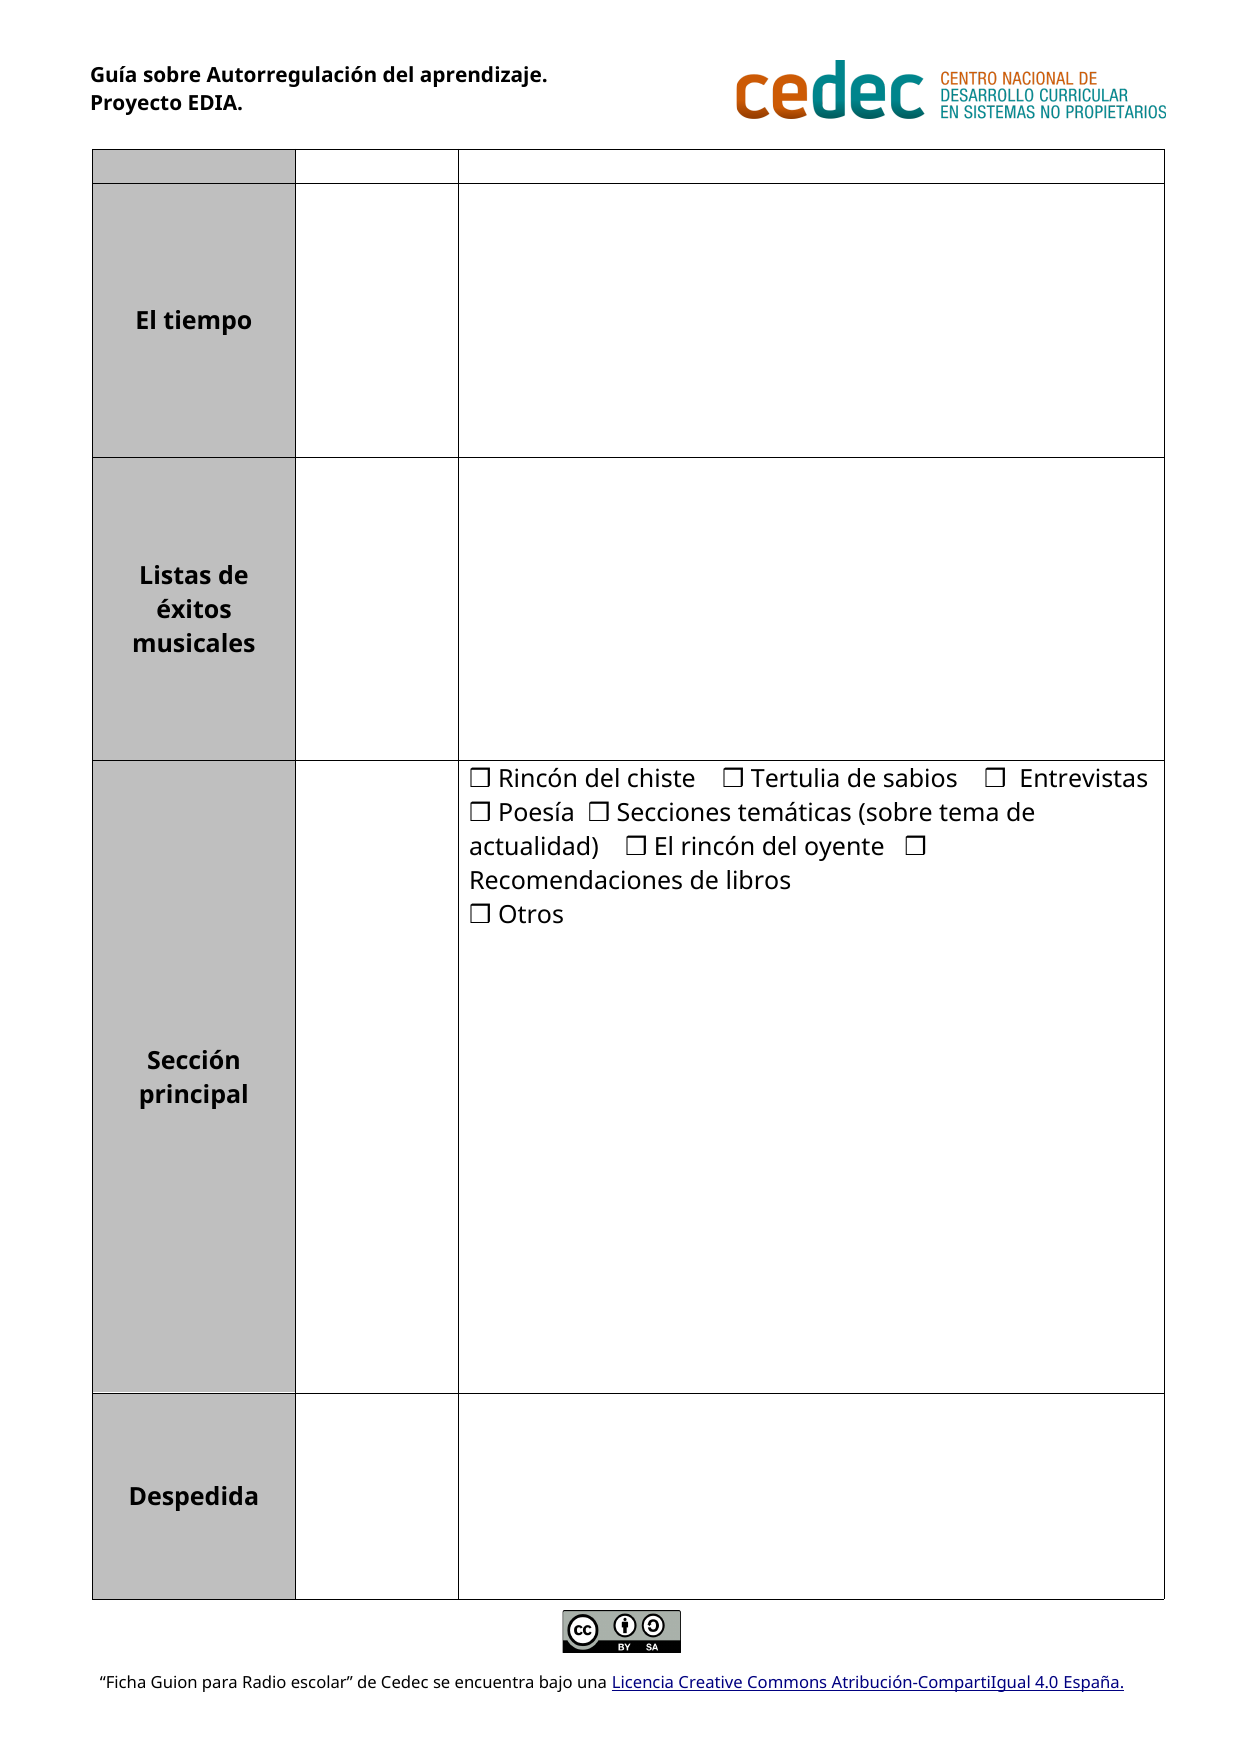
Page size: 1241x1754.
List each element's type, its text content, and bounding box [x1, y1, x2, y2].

table_cell ❒ Rincón del chiste ❒ Tertulia de sabios ❒ Entrevistas ❒ Poesía ❒ Secciones temáticas (sobre tema de actualidad) ❒ El rincón del oyente ❒ Recomendaciones de libros ❒ Otros [459, 761, 1164, 1392]
table_cell [296, 150, 458, 183]
table_cell Listas de éxitos musicales [93, 458, 295, 760]
table_cell El tiempo [93, 184, 295, 457]
table_cell [459, 458, 1164, 760]
picture [736, 60, 1166, 119]
table_cell [459, 1394, 1164, 1599]
table_cell [296, 184, 458, 457]
table_cell [93, 150, 295, 183]
table_cell [459, 150, 1164, 183]
table_cell [459, 184, 1164, 457]
table_cell Despedida [93, 1394, 295, 1599]
table_cell [296, 1394, 458, 1599]
table_cell [296, 761, 458, 1392]
picture [562, 1610, 681, 1653]
table_cell Sección principal [93, 761, 295, 1392]
table_cell [296, 458, 458, 760]
